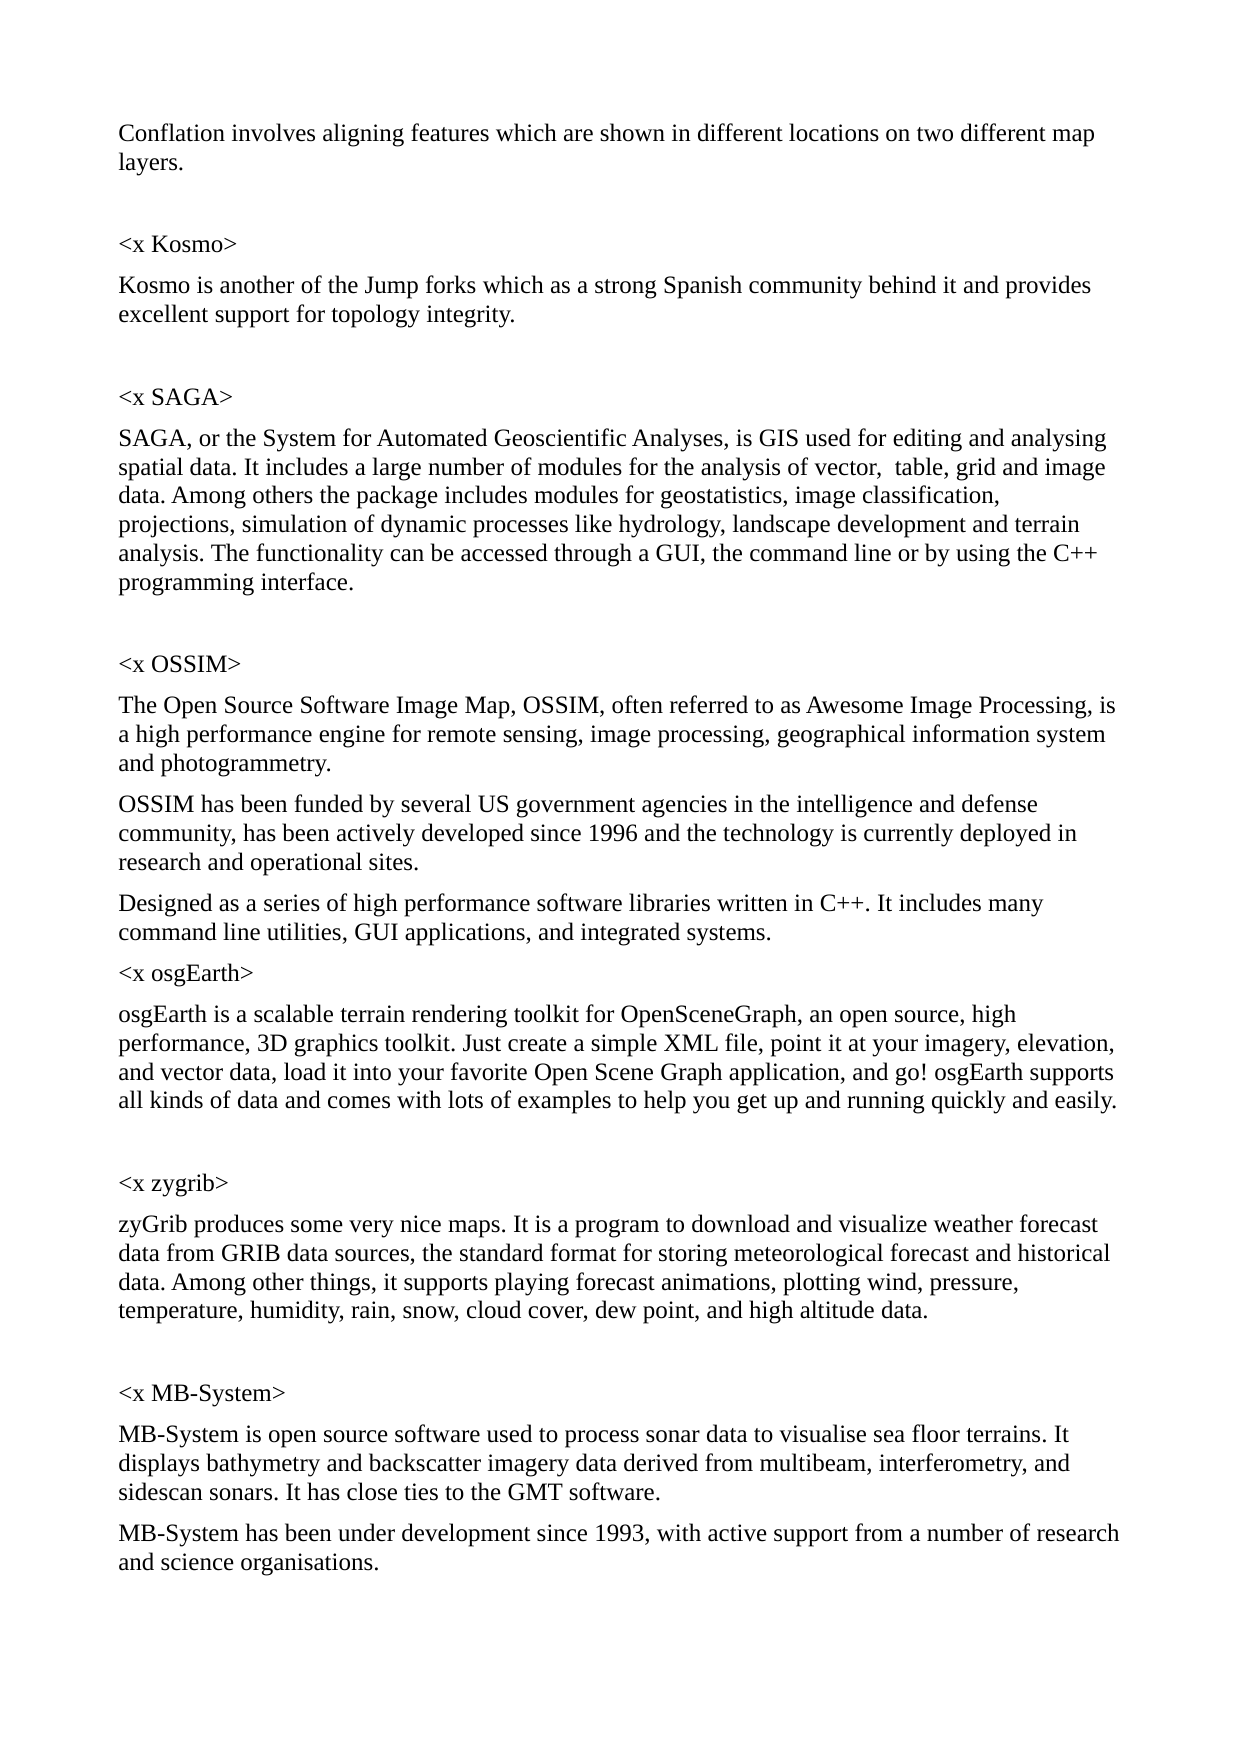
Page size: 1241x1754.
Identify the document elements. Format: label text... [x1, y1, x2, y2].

text SAGA, or the System for Automated Geoscientific Analyses, is GIS used for editing and analysing spatial data. It includes a large number of modules for the analysis of vector, table, grid and image data. Among others the package includes modules for geostatistics, image classification, projections, simulation of dynamic processes like hydrology, landscape development and terrain analysis. The functionality can be accessed through a GUI, the command line or by using the C++ programming interface. [118, 423, 1122, 596]
text <x SAGA> [118, 382, 1122, 411]
text <x MB-System> [118, 1378, 1122, 1407]
text Conflation involves aligning features which are shown in different locations on two different map layers. [118, 118, 1122, 176]
text <x zygrib> [118, 1168, 1122, 1197]
text The Open Source Software Image Map, OSSIM, often referred to as Awesome Image Processing, is a high performance engine for remote sensing, image processing, geographical information system and photogrammetry. [118, 691, 1122, 777]
text MB-System has been under development since 1993, with active support from a number of research and science organisations. [118, 1518, 1122, 1576]
text Kosmo is another of the Jump forks which as a strong Spanish community behind it and provides excellent support for topology integrity. [118, 271, 1122, 328]
text Designed as a series of high performance software libraries written in C++. It includes many command line utilities, GUI applications, and integrated systems. [118, 888, 1122, 946]
text osgEarth is a scalable terrain rendering toolkit for OpenSceneGraph, an open source, high performance, 3D graphics toolkit. Just create a simple XML file, point it at your imagery, elevation, and vector data, load it into your favorite Open Scene Graph application, and go! osgEarth supports all kinds of data and comes with lots of examples to help you get up and running quickly and easily. [118, 999, 1122, 1114]
text <x osgEarth> [118, 958, 1122, 987]
text <x OSSIM> [118, 649, 1122, 678]
text OSSIM has been funded by several US government agencies in the intelligence and defense community, has been actively developed since 1996 and the technology is currently deployed in research and operational sites. [118, 789, 1122, 876]
text <x Kosmo> [118, 229, 1122, 258]
text zyGrib produces some very nice maps. It is a program to download and visualize weather forecast data from GRIB data sources, the standard format for storing meteorological forecast and historical data. Among other things, it supports playing forecast animations, plotting wind, pressure, temperature, humidity, rain, snow, cloud cover, dew point, and high altitude data. [118, 1209, 1122, 1324]
text MB-System is open source software used to process sonar data to visualise sea floor terrains. It displays bathymetry and backscatter imagery data derived from multibeam, interferometry, and sidescan sonars. It has close ties to the GMT software. [118, 1419, 1122, 1506]
